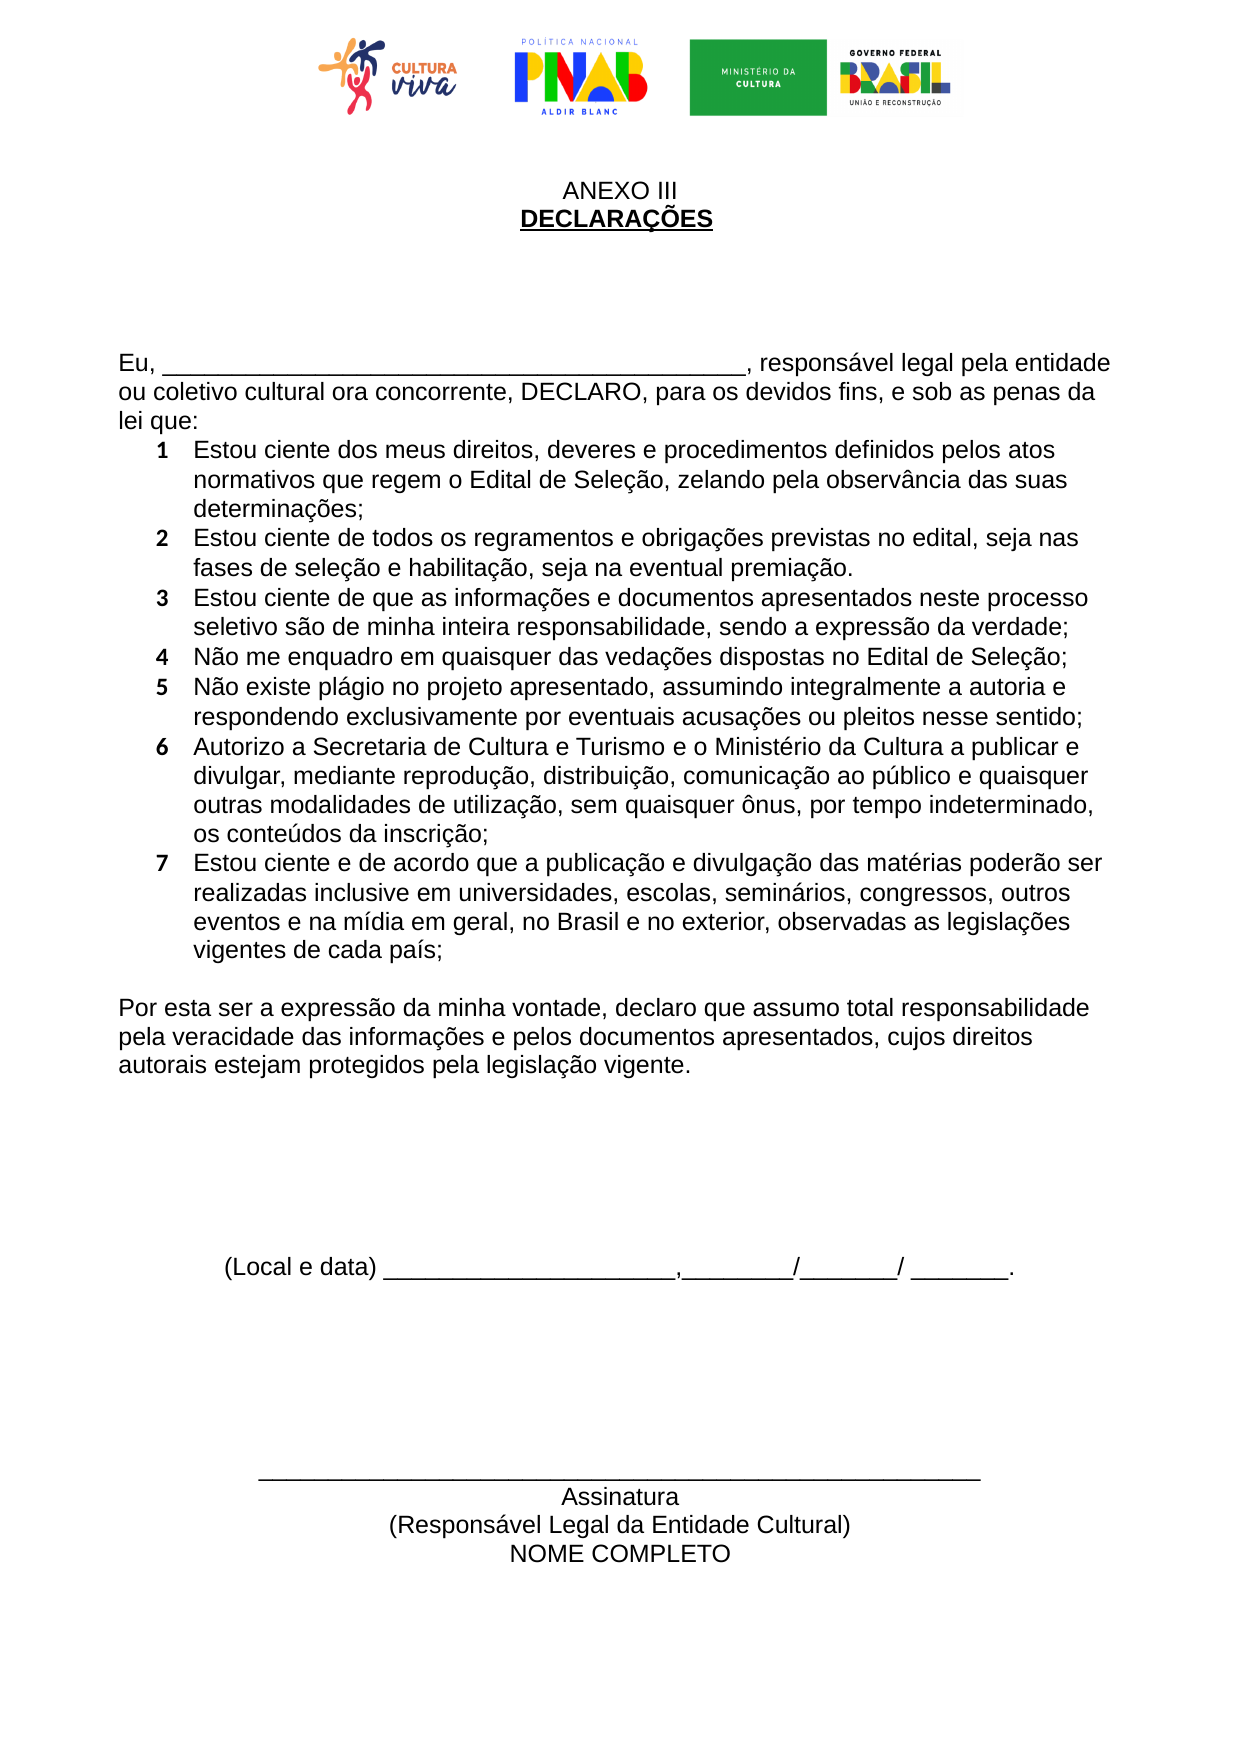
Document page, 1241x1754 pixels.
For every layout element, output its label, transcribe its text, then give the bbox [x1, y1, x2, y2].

list Não existe plágio no projeto apresentado, assumindo integralmente a autoria e respondendo exclusivamente por eventuais acusações ou pleitos nesse sentido; [156, 671, 1122, 731]
text Assinatura [118, 1482, 1122, 1511]
list Estou ciente e de acordo que a publicação e divulgação das matérias poderão ser realizadas inclusive em universidades, escolas, seminários, congressos, outros eventos e na mídia em geral, no Brasil e no exterior, observadas as legislações vigentes de cada país; [156, 847, 1122, 964]
list Estou ciente dos meus direitos, deveres e procedimentos definidos pelos atos normativos que regem o Edital de Seleção, zelando pela observância das suas determinações; [156, 434, 1122, 522]
text NOME COMPLETO [118, 1539, 1122, 1568]
text Eu, __________________________________________, responsável legal pela entidade ou coletivo cultural ora concorrente, DECLARO, para os devidos fins, e sob as penas da lei que: [118, 348, 1122, 434]
text ANEXO III [118, 176, 1122, 204]
text (Local e data) _____________________,________/_______/ _______. [118, 1252, 1122, 1281]
text Por esta ser a expressão da minha vontade, declaro que assumo total responsabilidade pela veracidade das informações e pelos documentos apresentados, cujos direitos autorais estejam protegidos pela legislação vigente. [118, 993, 1122, 1079]
list Estou ciente de todos os regramentos e obrigações previstas no edital, seja nas fases de seleção e habilitação, seja na eventual premiação. [156, 522, 1122, 582]
picture [270, 28, 975, 58]
list Não me enquadro em quaisquer das vedações dispostas no Edital de Seleção; [156, 641, 1122, 671]
text DECLARAÇÕES [118, 204, 1122, 233]
text ____________________________________________________ [118, 1453, 1122, 1482]
list Autorizo a Secretaria de Cultura e Turismo e o Ministério da Cultura a publicar e divulgar, mediante reprodução, distribuição, comunicação ao público e quaisquer outras modalidades de utilização, sem quaisquer ônus, por tempo indeterminado, os conteúdos da inscrição; [156, 731, 1122, 847]
text (Responsável Legal da Entidade Cultural) [118, 1511, 1122, 1539]
list Estou ciente de que as informações e documentos apresentados neste processo seletivo são de minha inteira responsabilidade, sendo a expressão da verdade; [156, 582, 1122, 641]
